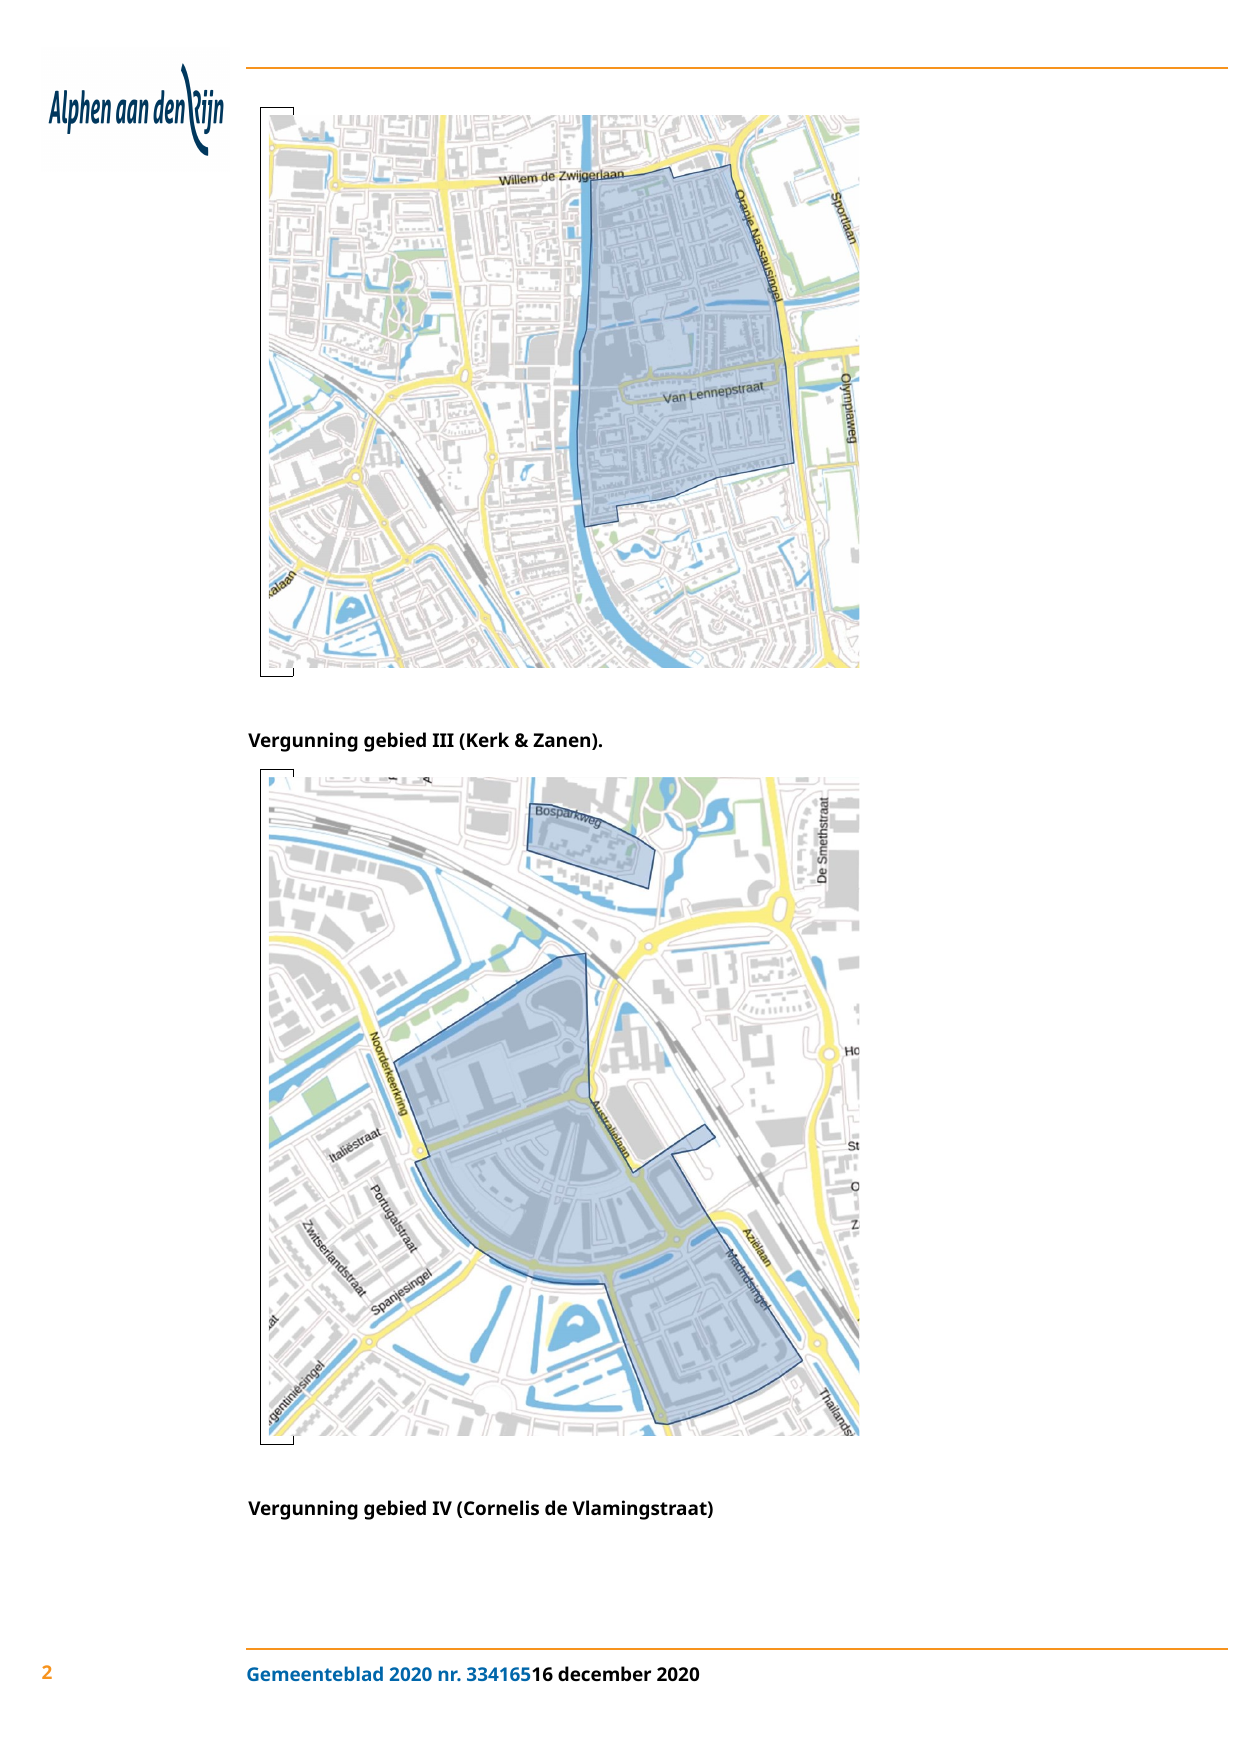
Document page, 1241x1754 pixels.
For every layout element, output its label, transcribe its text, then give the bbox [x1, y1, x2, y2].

picture [268, 777, 860, 1436]
text Vergunning gebied IV (Cornelis de Vlamingstraat) [248, 1495, 1152, 1521]
text Vergunning gebied III (Kerk & Zanen). [248, 727, 1152, 753]
picture [268, 115, 860, 668]
picture [41, 47, 231, 172]
